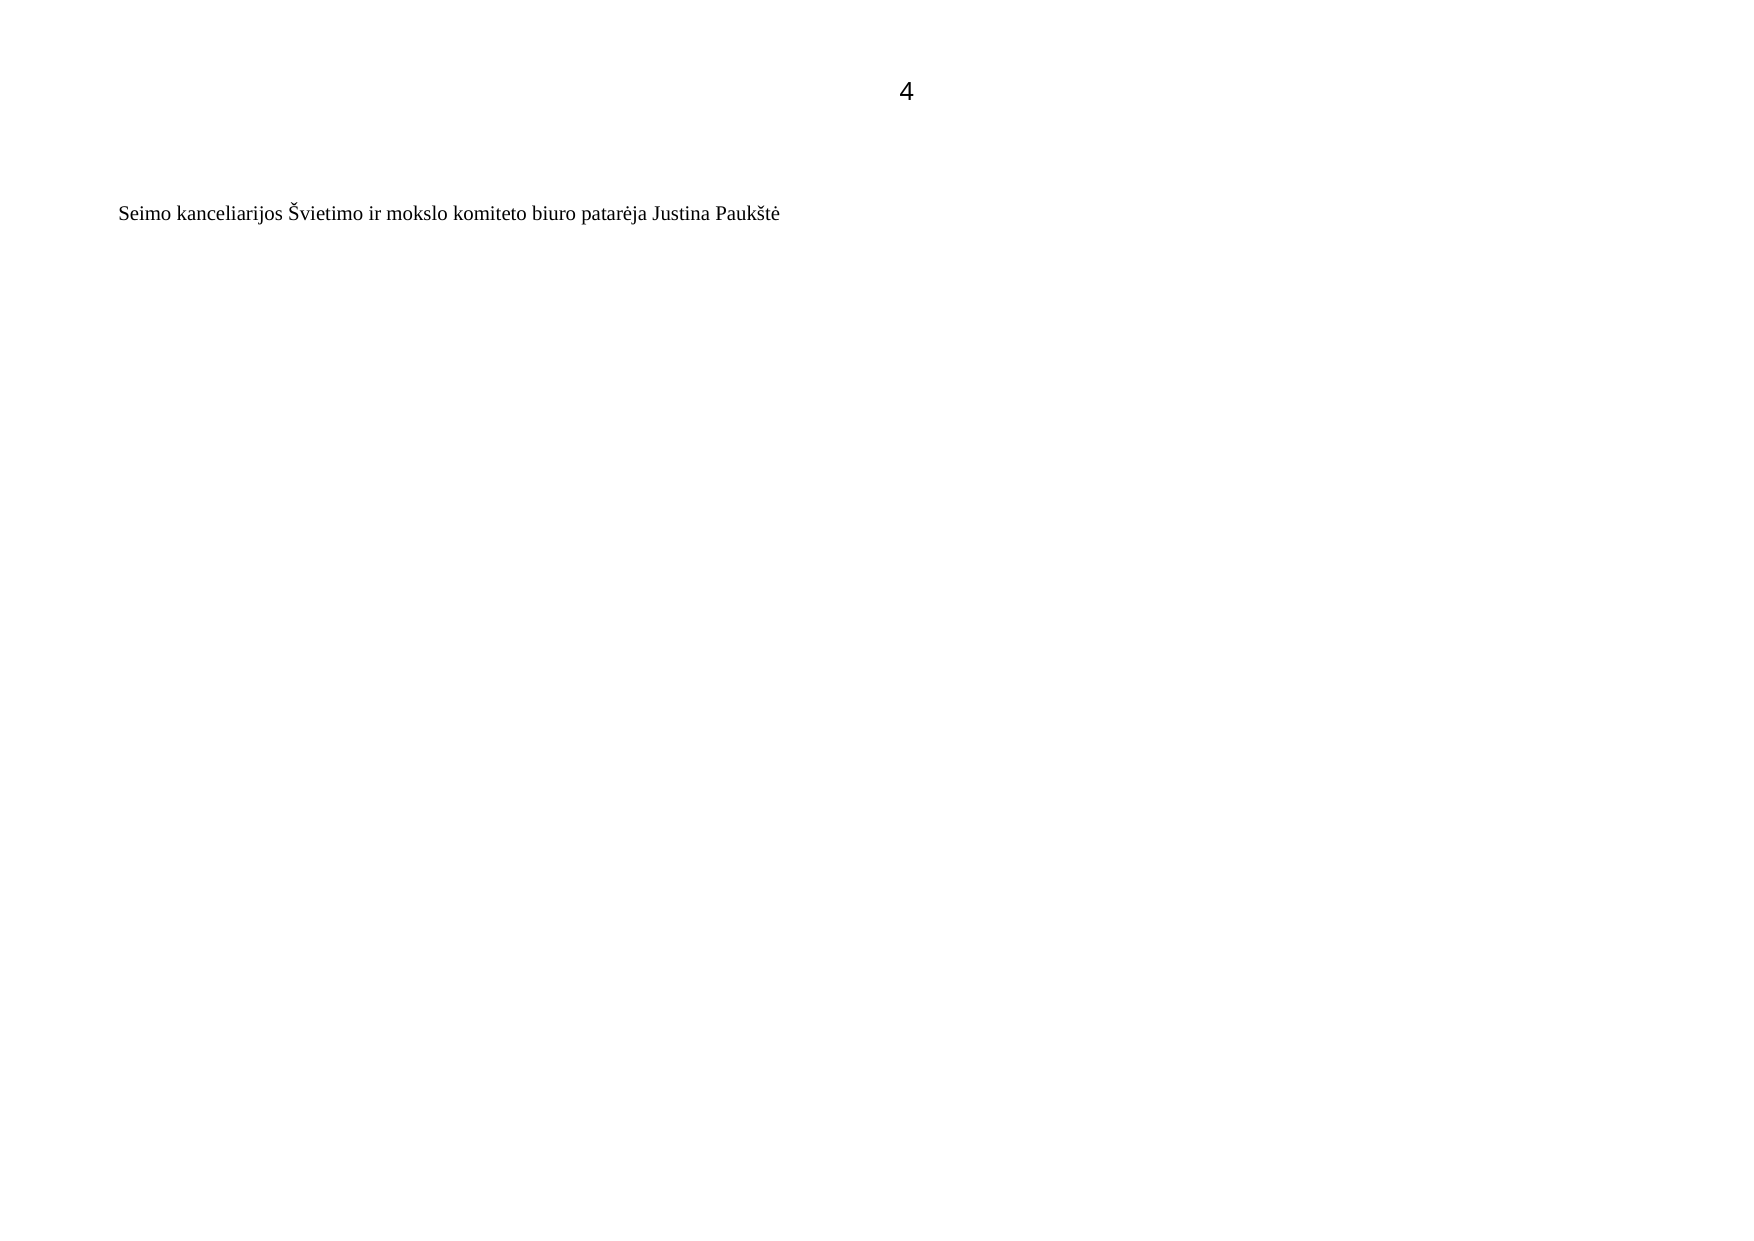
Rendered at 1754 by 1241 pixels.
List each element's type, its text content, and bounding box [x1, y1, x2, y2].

text Seimo kanceliarijos Švietimo ir mokslo komiteto biuro patarėja Justina Paukštė [118, 201, 1695, 225]
